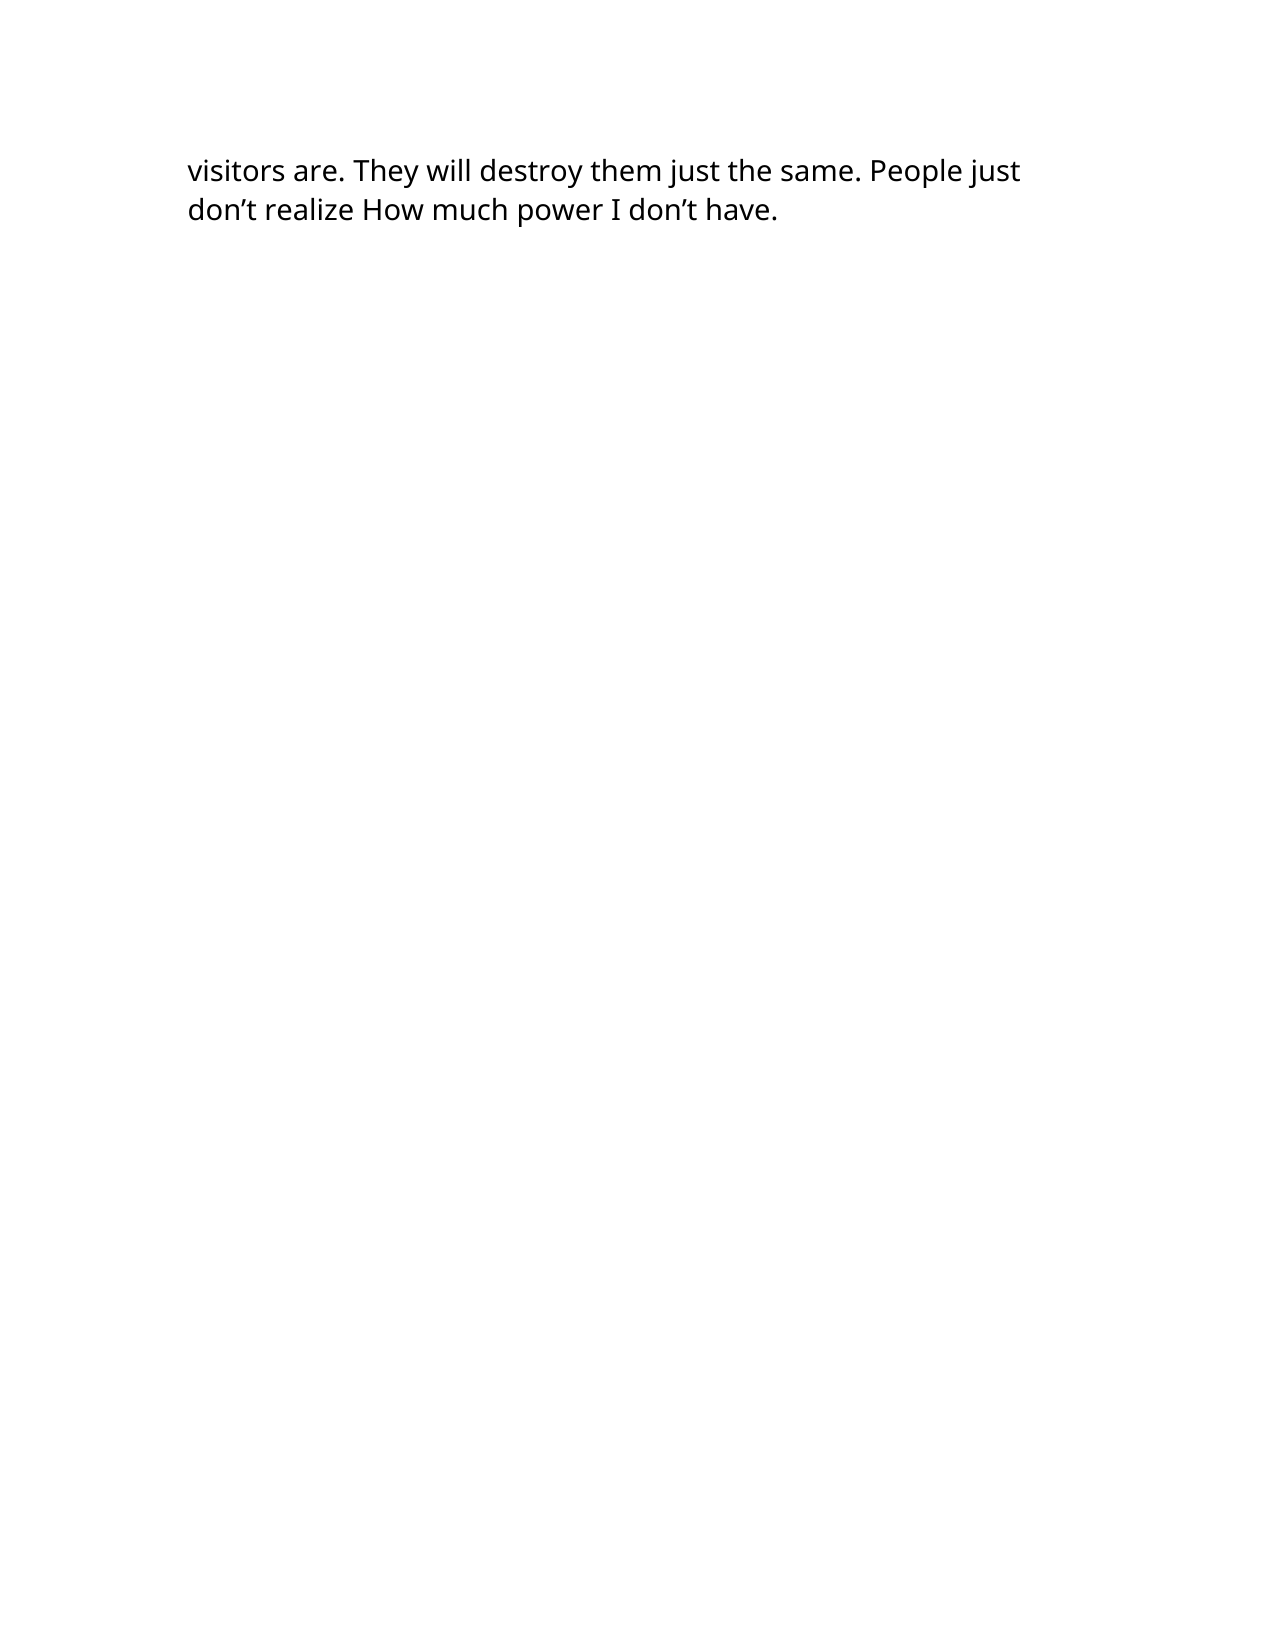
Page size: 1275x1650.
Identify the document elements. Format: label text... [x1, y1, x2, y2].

text visitors are. They will destroy them just the same. People just don’t realize How much power I don’t have. [187, 150, 1087, 229]
